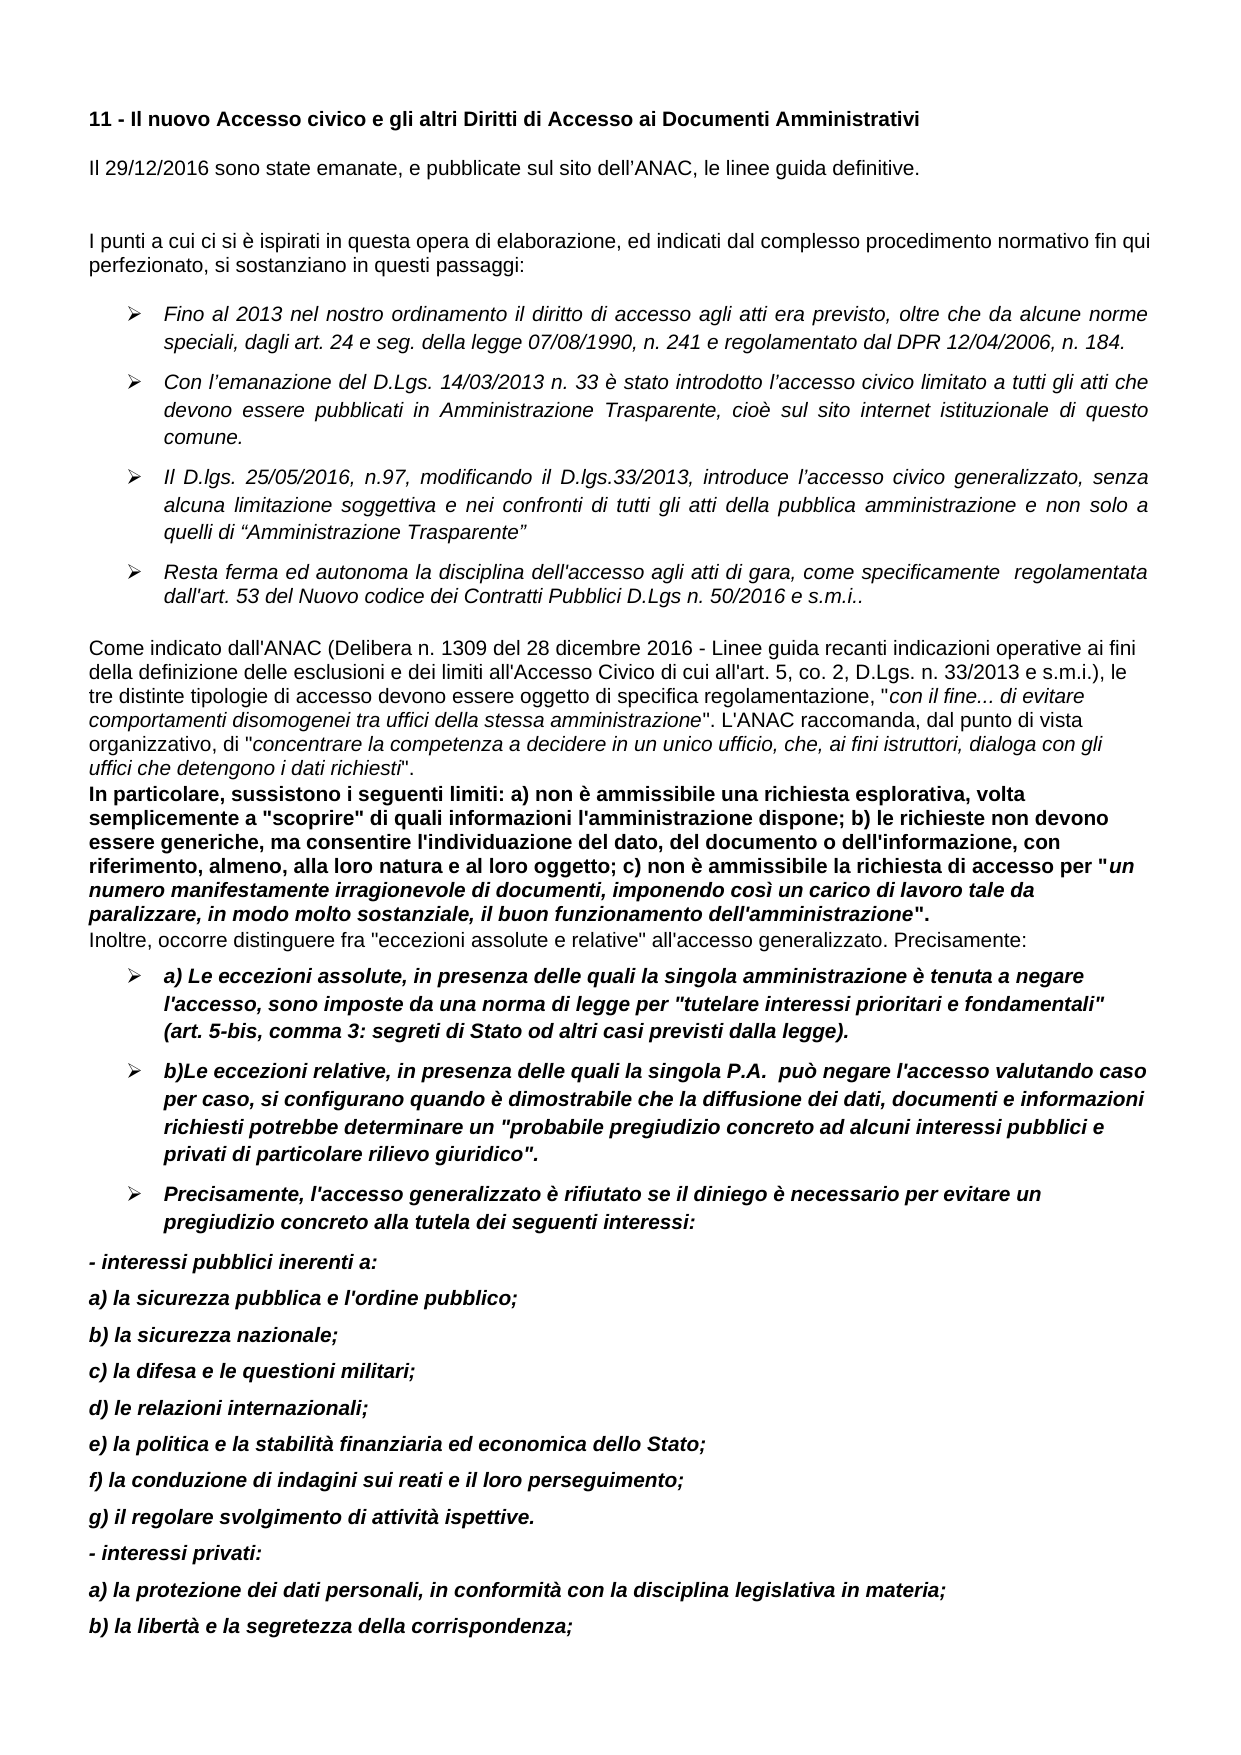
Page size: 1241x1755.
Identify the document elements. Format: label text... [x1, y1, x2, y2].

text Come indicato dall'ANAC (Delibera n. 1309 del 28 dicembre 2016 - Linee guida recanti indicazioni operative ai fini della definizione delle esclusioni e dei limiti all'Accesso Civico di cui all'art. 5, co. 2, D.Lgs. n. 33/2013 e s.m.i.), le tre distinte tipologie di accesso devono essere oggetto di specifica regolamentazione, "con il fine... di evitare comportamenti disomogenei tra uffici della stessa amministrazione". L'ANAC raccomanda, dal punto di vista organizzativo, di "concentrare la competenza a decidere in un unico ufficio, che, ai fini istruttori, dialoga con gli uffici che detengono i dati richiesti". [89, 636, 1152, 780]
text b) la libertà e la segretezza della corrispondenza; [89, 1614, 1152, 1638]
list Resta ferma ed autonoma la disciplina dell'accesso agli atti di gara, come specificamente regolamentata dall'art. 53 del Nuovo codice dei Contratti Pubblici D.Lgs n. 50/2016 e s.m.i.. [126, 560, 1152, 608]
text g) il regolare svolgimento di attività ispettive. [89, 1505, 1152, 1529]
text d) le relazioni internazionali; [89, 1395, 1152, 1419]
list Con l’emanazione del D.Lgs. 14/03/2013 n. 33 è stato introdotto l’accesso civico limitato a tutti gli atti che devono essere pubblicati in Amministrazione Trasparente, cioè sul sito internet istituzionale di questo comune. [126, 370, 1152, 449]
text Il 29/12/2016 sono state emanate, e pubblicate sul sito dell’ANAC, le linee guida definitive. [89, 155, 1152, 179]
subtitle 11 - Il nuovo Accesso civico e gli altri Diritti di Accesso ai Documenti Amministrativi [89, 106, 1137, 130]
text c) la difesa e le questioni militari; [89, 1359, 1152, 1383]
text Inoltre, occorre distinguere fra "eccezioni assolute e relative" all'accesso generalizzato. Precisamente: [89, 928, 1152, 952]
list b)Le eccezioni relative, in presenza delle quali la singola P.A. può negare l'accesso valutando caso per caso, si configurano quando è dimostrabile che la diffusione dei dati, documenti e informazioni richiesti potrebbe determinare un "probabile pregiudizio concreto ad alcuni interessi pubblici e privati di particolare rilievo giuridico". [126, 1059, 1152, 1166]
text e) la politica e la stabilità finanziaria ed economica dello Stato; [89, 1432, 1152, 1456]
text a) la sicurezza pubblica e l'ordine pubblico; [89, 1286, 1152, 1310]
list a) Le eccezioni assolute, in presenza delle quali la singola amministrazione è tenuta a negare l'accesso, sono imposte da una norma di legge per "tutelare interessi prioritari e fondamentali" (art. 5-bis, comma 3: segreti di Stato od altri casi previsti dalla legge). [126, 964, 1152, 1043]
text - interessi pubblici inerenti a: [89, 1249, 1152, 1273]
text - interessi privati: [89, 1541, 1152, 1565]
text In particolare, sussistono i seguenti limiti: a) non è ammissibile una richiesta esplorativa, volta semplicemente a "scoprire" di quali informazioni l'amministrazione dispone; b) le richieste non devono essere generiche, ma consentire l'individuazione del dato, del documento o dell'informazione, con riferimento, almeno, alla loro natura e al loro oggetto; c) non è ammissibile la richiesta di accesso per "un numero manifestamente irragionevole di documenti, imponendo così un carico di lavoro tale da paralizzare, in modo molto sostanziale, il buon funzionamento dell'amministrazione". [89, 782, 1152, 926]
text b) la sicurezza nazionale; [89, 1322, 1152, 1346]
text f) la conduzione di indagini sui reati e il loro perseguimento; [89, 1468, 1152, 1492]
list Fino al 2013 nel nostro ordinamento il diritto di accesso agli atti era previsto, oltre che da alcune norme speciali, dagli art. 24 e seg. della legge 07/08/1990, n. 241 e regolamentato dal DPR 12/04/2006, n. 184. [126, 302, 1152, 354]
text a) la protezione dei dati personali, in conformità con la disciplina legislativa in materia; [89, 1578, 1152, 1602]
text I punti a cui ci si è ispirati in questa opera di elaborazione, ed indicati dal complesso procedimento normativo fin qui perfezionato, si sostanziano in questi passaggi: [89, 229, 1152, 277]
list Precisamente, l'accesso generalizzato è rifiutato se il diniego è necessario per evitare un pregiudizio concreto alla tutela dei seguenti interessi: [126, 1182, 1152, 1233]
list Il D.lgs. 25/05/2016, n.97, modificando il D.lgs.33/2013, introduce l’accesso civico generalizzato, senza alcuna limitazione soggettiva e nei confronti di tutti gli atti della pubblica amministrazione e non solo a quelli di “Amministrazione Trasparente” [126, 465, 1152, 544]
